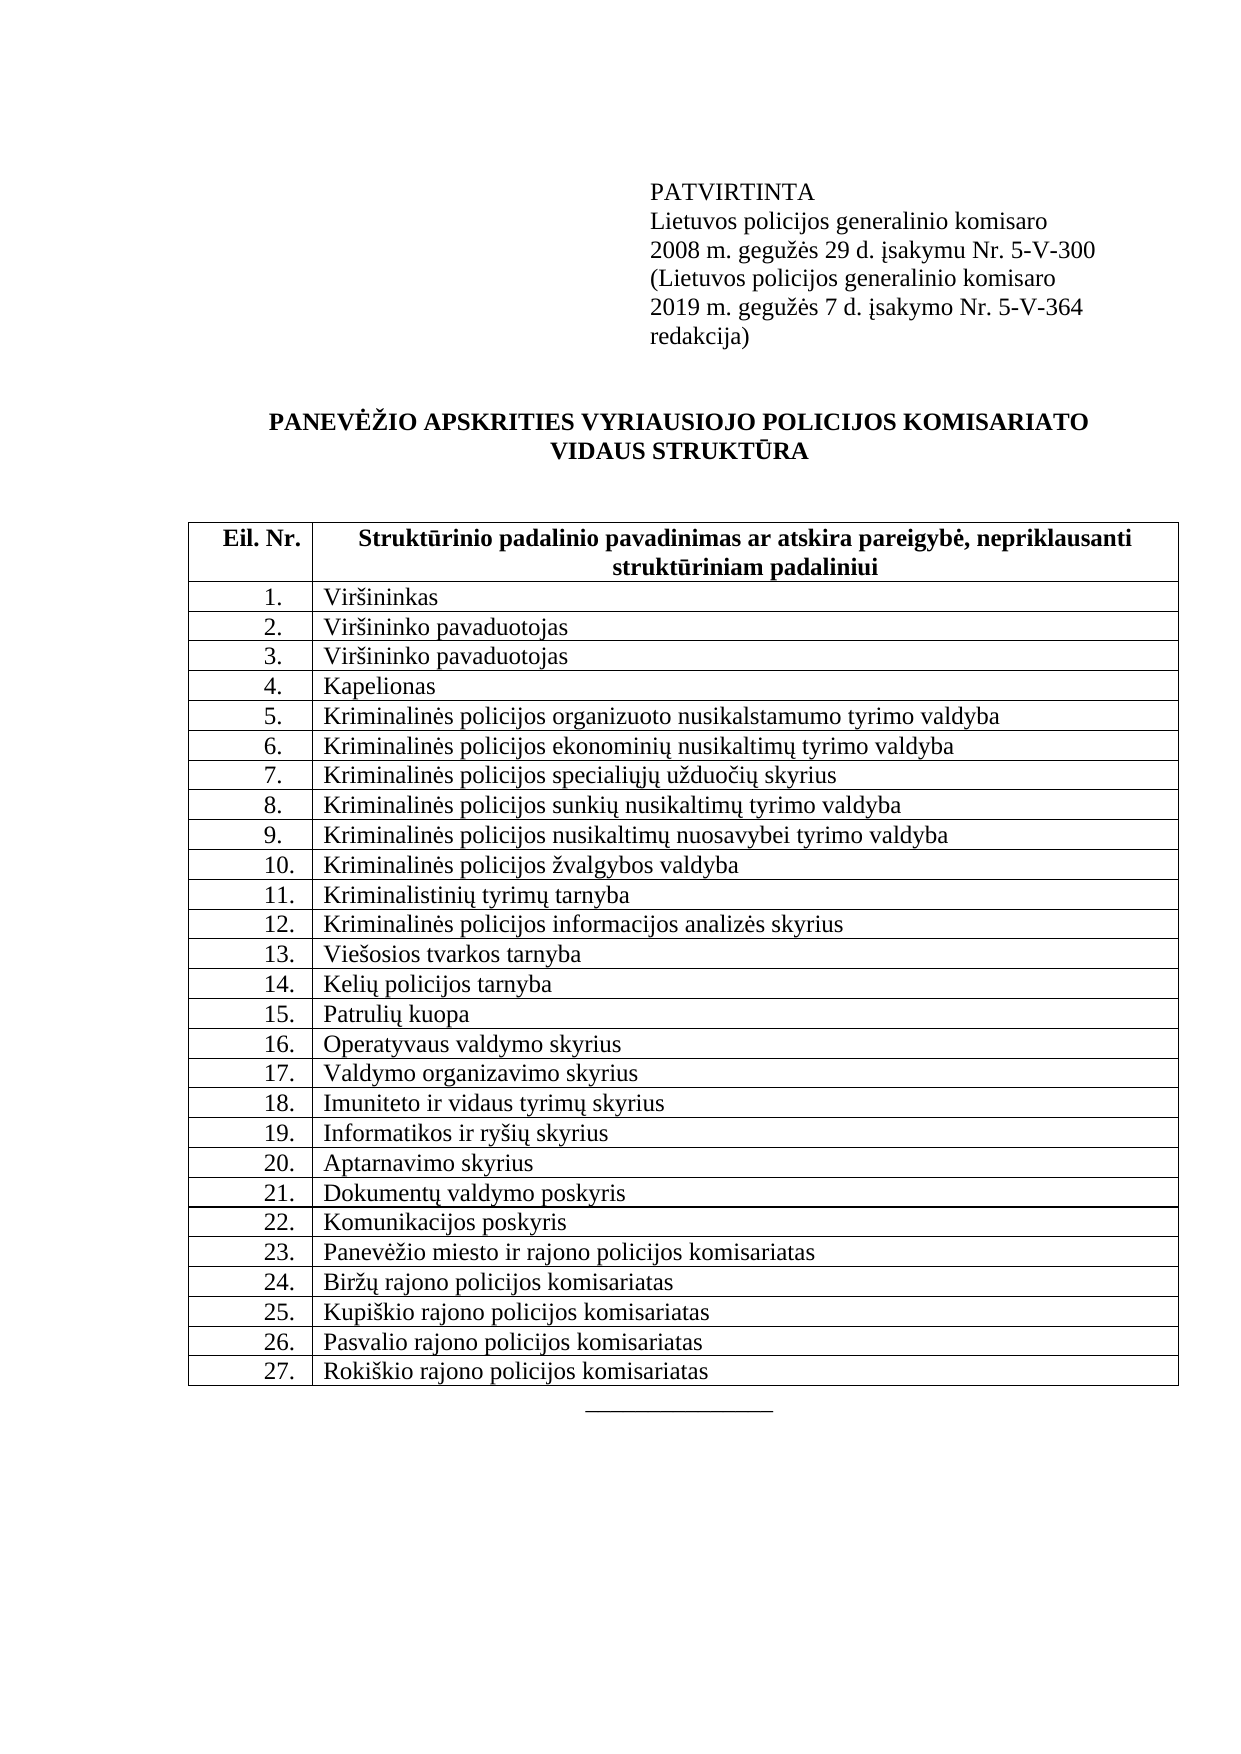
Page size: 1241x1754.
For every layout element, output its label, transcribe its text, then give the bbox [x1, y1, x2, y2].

table_cell 26. [189, 1327, 312, 1355]
table_cell 21. [189, 1178, 312, 1206]
table_cell 19. [189, 1118, 312, 1147]
table_cell Operatyvaus valdymo skyrius [313, 1029, 1178, 1057]
table_cell Dokumentų valdymo poskyris [313, 1178, 1178, 1206]
table_cell Kriminalinės policijos žvalgybos valdyba [313, 850, 1178, 879]
table_cell Kriminalinės policijos specialiųjų užduočių skyrius [313, 761, 1178, 789]
table_cell 22. [189, 1208, 312, 1236]
text (Lietuvos policijos generalinio komisaro [177, 263, 1181, 292]
text VIDAUS STRUKTŪRA [177, 436, 1181, 465]
table_cell Informatikos ir ryšių skyrius [313, 1118, 1178, 1147]
table_cell 8. [189, 790, 312, 819]
table_cell Kriminalinės policijos informacijos analizės skyrius [313, 910, 1178, 938]
table_cell Valdymo organizavimo skyrius [313, 1059, 1178, 1087]
table_cell 17. [189, 1059, 312, 1087]
table_cell Viršininko pavaduotojas [313, 641, 1178, 670]
table_cell 9. [189, 820, 312, 849]
table_cell 1. [189, 582, 312, 611]
table_cell 6. [189, 731, 312, 759]
table_cell Viršininkas [313, 582, 1178, 611]
table_cell Kupiškio rajono policijos komisariatas [313, 1297, 1178, 1326]
table_cell Imuniteto ir vidaus tyrimų skyrius [313, 1088, 1178, 1117]
table_cell Kapelionas [313, 671, 1178, 700]
text PANEVĖŽIO APSKRITIES VYRIAUSIOJO POLICIJOS KOMISARIATO [177, 407, 1181, 436]
table_cell Kriminalinės policijos nusikaltimų nuosavybei tyrimo valdyba [313, 820, 1178, 849]
table_cell 12. [189, 910, 312, 938]
table_cell Rokiškio rajono policijos komisariatas [313, 1356, 1178, 1385]
table_cell 7. [189, 761, 312, 789]
table_cell Pasvalio rajono policijos komisariatas [313, 1327, 1178, 1355]
text PATVIRTINTA [177, 177, 1181, 206]
table_cell 13. [189, 939, 312, 968]
table_cell Viršininko pavaduotojas [313, 612, 1178, 640]
text _______________ [177, 1386, 1181, 1415]
table_cell 2. [189, 612, 312, 640]
table_cell 25. [189, 1297, 312, 1326]
table_cell 4. [189, 671, 312, 700]
text 2008 m. gegužės 29 d. įsakymu Nr. 5-V-300 [177, 235, 1181, 263]
table_cell 11. [189, 880, 312, 908]
text redakcija) [177, 321, 1181, 350]
table_cell Kriminalistinių tyrimų tarnyba [313, 880, 1178, 908]
table_cell 15. [189, 999, 312, 1028]
text 2019 m. gegužės 7 d. įsakymo Nr. 5-V-364 [177, 292, 1181, 321]
table_header Eil. Nr. [189, 523, 312, 581]
table_cell Panevėžio miesto ir rajono policijos komisariatas [313, 1237, 1178, 1266]
table_cell 14. [189, 969, 312, 998]
table_cell Kriminalinės policijos organizuoto nusikalstamumo tyrimo valdyba [313, 701, 1178, 730]
table_cell Patrulių kuopa [313, 999, 1178, 1028]
table_cell Aptarnavimo skyrius [313, 1148, 1178, 1177]
table_cell 3. [189, 641, 312, 670]
table_cell 20. [189, 1148, 312, 1177]
table_cell 10. [189, 850, 312, 879]
text Lietuvos policijos generalinio komisaro [177, 206, 1181, 235]
table_cell 24. [189, 1267, 312, 1296]
table_cell 18. [189, 1088, 312, 1117]
table_cell Kriminalinės policijos sunkių nusikaltimų tyrimo valdyba [313, 790, 1178, 819]
table_header Struktūrinio padalinio pavadinimas ar atskira pareigybė, nepriklausanti struktūriniam padaliniui [313, 523, 1178, 581]
table_cell 27. [189, 1356, 312, 1385]
table_cell 23. [189, 1237, 312, 1266]
table_cell Viešosios tvarkos tarnyba [313, 939, 1178, 968]
table_cell Komunikacijos poskyris [313, 1208, 1178, 1236]
table_cell Kriminalinės policijos ekonominių nusikaltimų tyrimo valdyba [313, 731, 1178, 759]
table_cell 16. [189, 1029, 312, 1057]
table_cell 5. [189, 701, 312, 730]
table_cell Biržų rajono policijos komisariatas [313, 1267, 1178, 1296]
table_cell Kelių policijos tarnyba [313, 969, 1178, 998]
